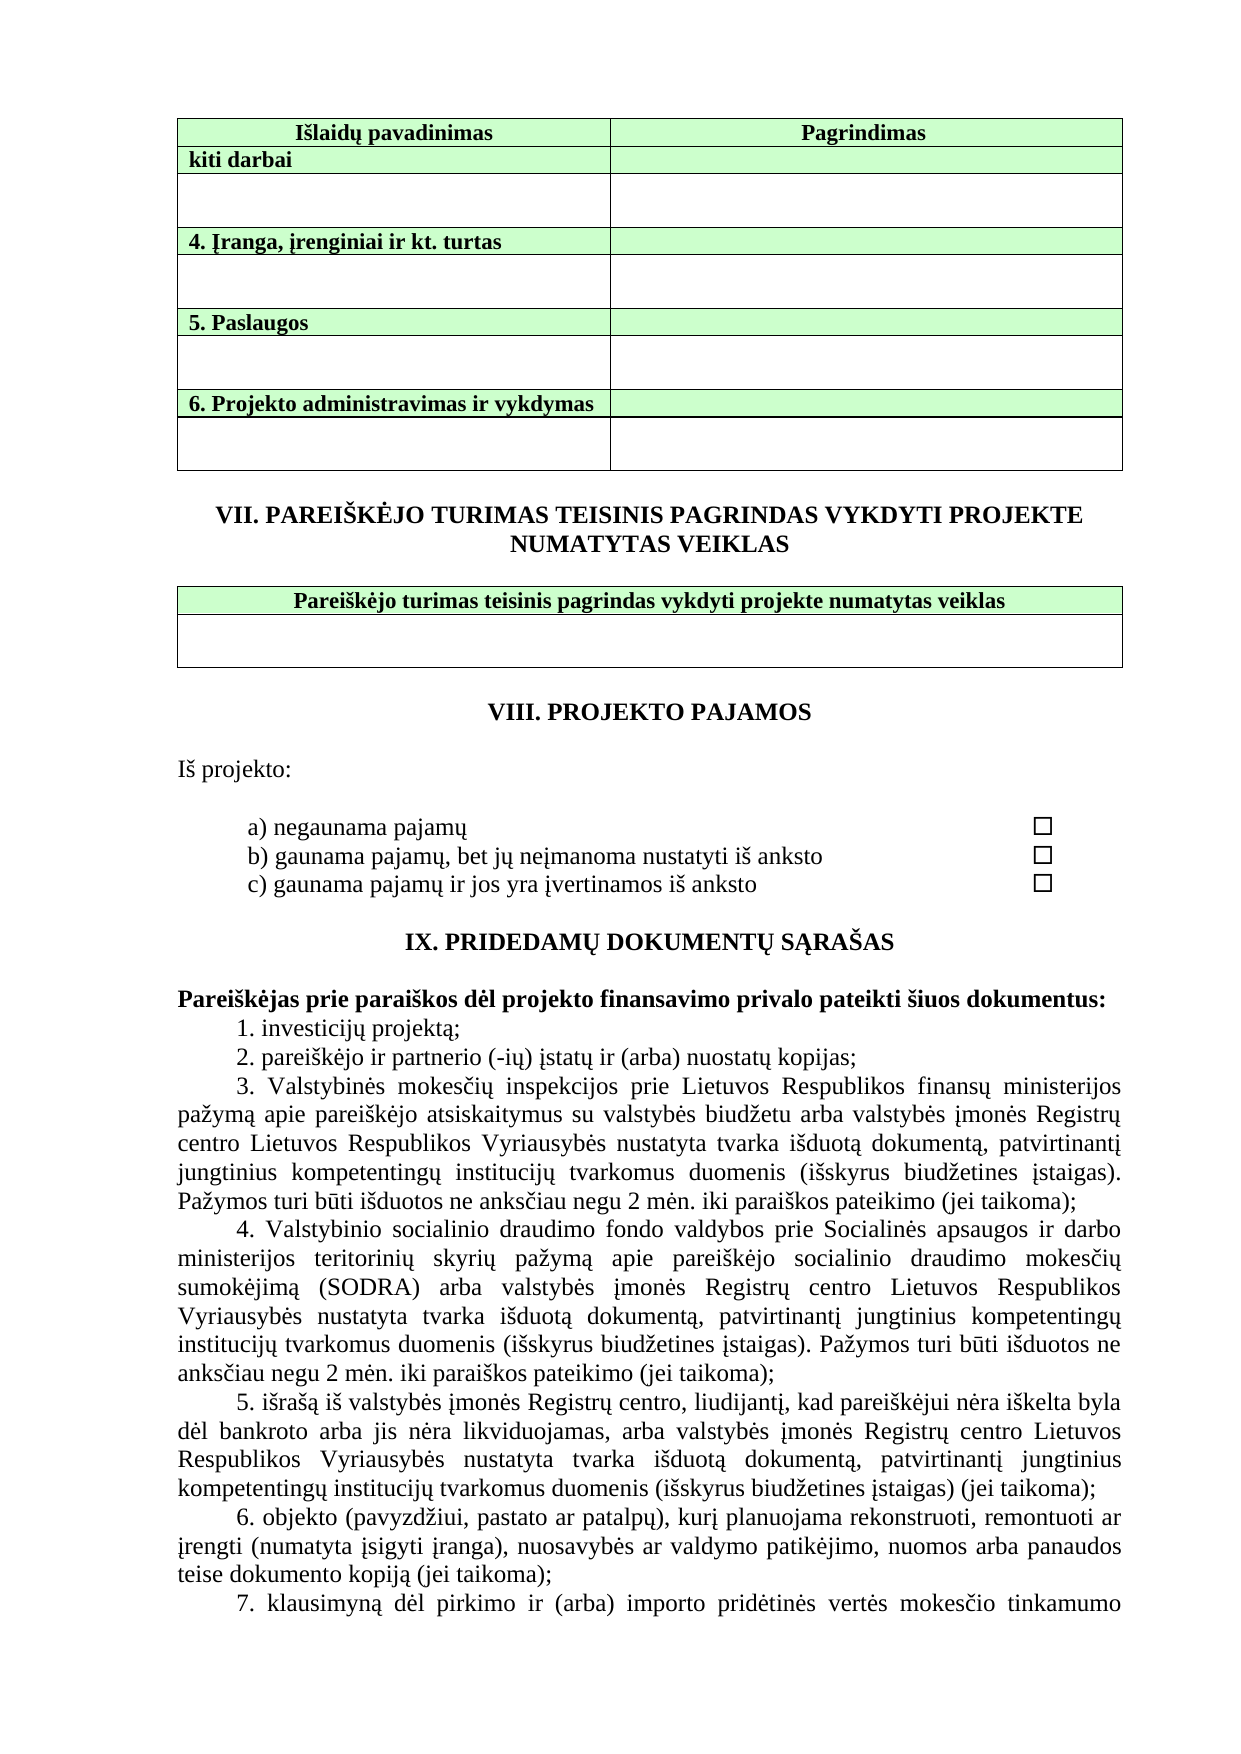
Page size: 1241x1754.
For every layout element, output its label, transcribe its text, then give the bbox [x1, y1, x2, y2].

table_cell [611, 255, 1122, 308]
text 2. pareiškėjo ir partnerio (-ių) įstatų ir (arba) nuostatų kopijas; [177, 1042, 1122, 1071]
table_header [] [964, 812, 1122, 841]
text IX. PRIDEDAMŲ DOKUMENTŲ SĄRAŠAS [177, 927, 1122, 956]
text 7. klausimyną dėl pirkimo ir (arba) importo pridėtinės vertės mokesčio tinkamumo [177, 1588, 1122, 1617]
table_cell [611, 309, 1122, 335]
table_cell [178, 418, 610, 470]
text VII. PAREIŠKĖJO TURIMAS TEISINIS PAGRINDAS VYKDYTI PROJEKTE NUMATYTAS VEIKLAS [177, 500, 1122, 557]
table_cell 4. Įranga, įrenginiai ir kt. turtas [178, 228, 610, 254]
text Iš projekto: [177, 754, 1122, 783]
table_cell [611, 418, 1122, 470]
table_cell [] [964, 870, 1122, 898]
table_header a) negaunama pajamų [177, 812, 963, 841]
table_header Išlaidų pavadinimas [178, 119, 610, 146]
text 1. investicijų projektą; [177, 1013, 1122, 1042]
table_header Pagrindimas [611, 119, 1122, 146]
table_cell 6. Projekto administravimas ir vykdymas [178, 390, 610, 416]
table_cell [611, 228, 1122, 254]
table_cell [178, 336, 610, 389]
table_cell c) gaunama pajamų ir jos yra įvertinamos iš anksto [177, 870, 963, 898]
text VIII. PROJEKTO PAJAMOS [177, 697, 1122, 726]
text 6. objekto (pavyzdžiui, pastato ar patalpų), kurį planuojama rekonstruoti, remontuoti ar įrengti (numatyta įsigyti įranga), nuosavybės ar valdymo patikėjimo, nuomos arba panaudos teise dokumento kopiją (jei taikoma); [177, 1502, 1122, 1588]
table_cell [178, 174, 610, 227]
text 5. išrašą iš valstybės įmonės Registrų centro, liudijantį, kad pareiškėjui nėra iškelta byla dėl bankroto arba jis nėra likviduojamas, arba valstybės įmonės Registrų centro Lietuvos Respublikos Vyriausybės nustatyta tvarka išduotą dokumentą, patvirtinantį jungtinius kompetentingų institucijų tvarkomus duomenis (išskyrus biudžetines įstaigas) (jei taikoma); [177, 1387, 1122, 1502]
table_cell [611, 390, 1122, 416]
table_cell b) gaunama pajamų, bet jų neįmanoma nustatyti iš anksto [177, 841, 963, 869]
text 4. Valstybinio socialinio draudimo fondo valdybos prie Socialinės apsaugos ir darbo ministerijos teritorinių skyrių pažymą apie pareiškėjo socialinio draudimo mokesčių sumokėjimą (SODRA) arba valstybės įmonės Registrų centro Lietuvos Respublikos Vyriausybės nustatyta tvarka išduotą dokumentą, patvirtinantį jungtinius kompetentingų institucijų tvarkomus duomenis (išskyrus biudžetines įstaigas). Pažymos turi būti išduotos ne anksčiau negu 2 mėn. iki paraiškos pateikimo (jei taikoma); [177, 1214, 1122, 1387]
text 3. Valstybinės mokesčių inspekcijos prie Lietuvos Respublikos finansų ministerijos pažymą apie pareiškėjo atsiskaitymus su valstybės biudžetu arba valstybės įmonės Registrų centro Lietuvos Respublikos Vyriausybės nustatyta tvarka išduotą dokumentą, patvirtinantį jungtinius kompetentingų institucijų tvarkomus duomenis (išskyrus biudžetines įstaigas). Pažymos turi būti išduotos ne anksčiau negu 2 mėn. iki paraiškos pateikimo (jei taikoma); [177, 1071, 1122, 1214]
table_cell 5. Paslaugos [178, 309, 610, 335]
table_header Pareiškėjo turimas teisinis pagrindas vykdyti projekte numatytas veiklas [178, 587, 1122, 613]
text Pareiškėjas prie paraiškos dėl projekto finansavimo privalo pateikti šiuos dokumentus: [177, 984, 1122, 1013]
table_cell [178, 615, 1122, 667]
table_cell [611, 147, 1122, 173]
table_cell [611, 336, 1122, 389]
table_cell [178, 255, 610, 308]
table_cell [611, 174, 1122, 227]
table_cell kiti darbai [178, 147, 610, 173]
table_cell [] [964, 841, 1122, 869]
